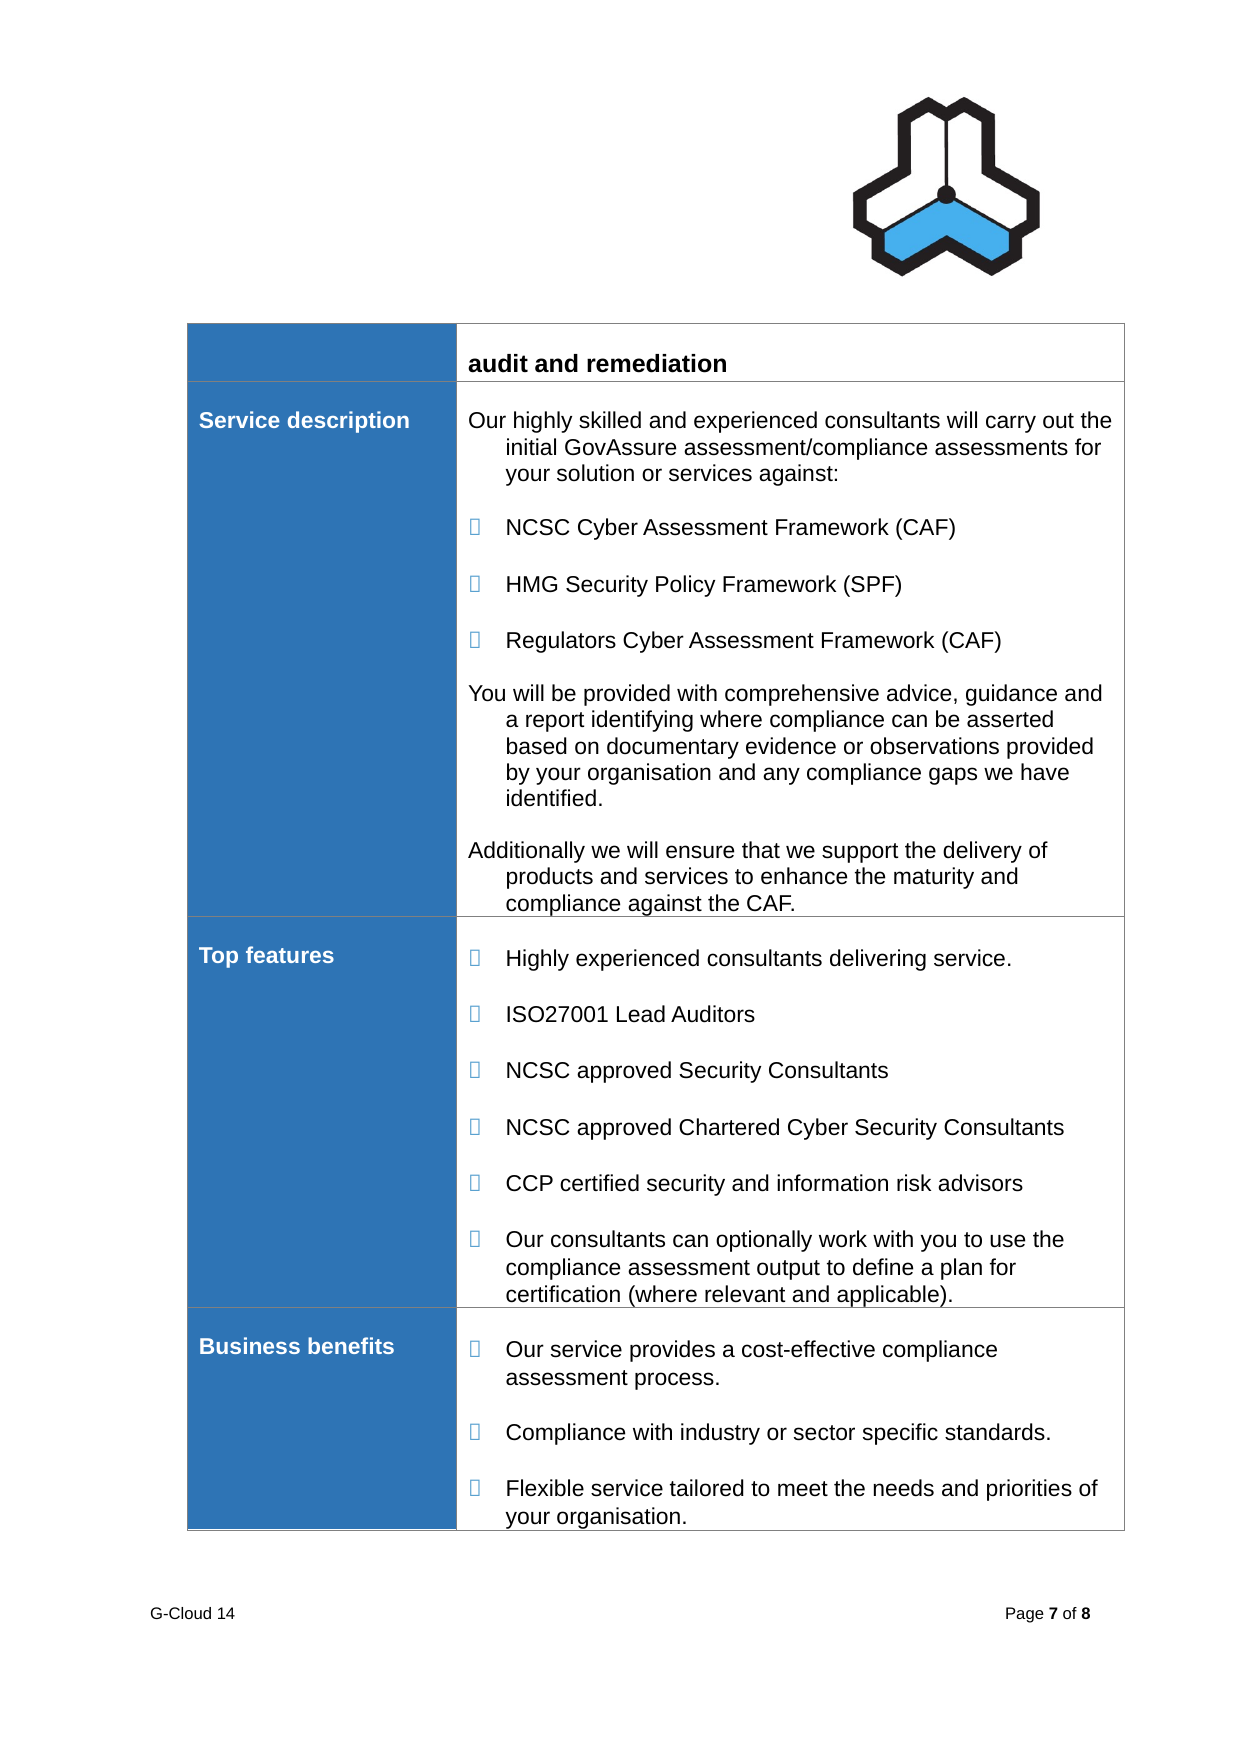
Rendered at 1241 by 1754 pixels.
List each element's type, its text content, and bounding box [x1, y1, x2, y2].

table_cell Highly experienced consultants delivering service. ISO27001 Lead Auditors NCSC approved Security Consultants NCSC approved Chartered Cyber Security Consultants CCP certified security and information risk advisors Our consultants can optionally work with you to use the compliance assessment output to define a plan for certification (where relevant and applicable). [457, 917, 1124, 1307]
table_header audit and remediation [457, 324, 1124, 381]
table_cell Business benefits [188, 1308, 456, 1529]
table_cell Service description [188, 382, 456, 916]
table_cell Top features [188, 917, 456, 1307]
table_cell Our highly skilled and experienced consultants will carry out the initial GovAssure assessment/compliance assessments for your solution or services against: NCSC Cyber Assessment Framework (CAF) HMG Security Policy Framework (SPF) Regulators Cyber Assessment Framework (CAF) You will be provided with comprehensive advice, guidance and a report identifying where compliance can be asserted based on documentary evidence or observations provided by your organisation and any compliance gaps we have identified. Additionally we will ensure that we support the delivery of products and services to enhance the maturity and compliance against the CAF. [457, 382, 1124, 916]
table_cell Our service provides a cost-effective compliance assessment process. Compliance with industry or sector specific standards. Flexible service tailored to meet the needs and priorities of your organisation. [457, 1308, 1124, 1529]
table_header [188, 324, 456, 381]
